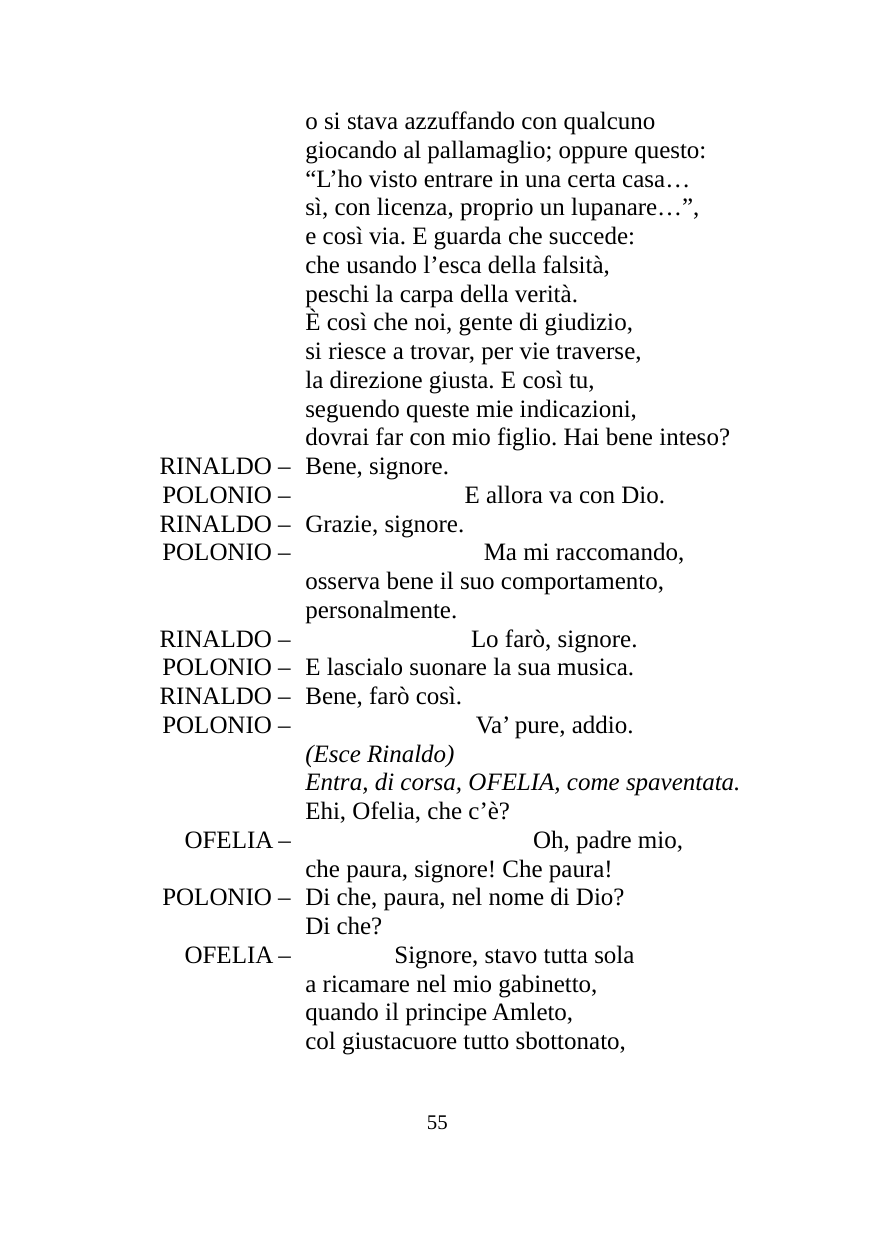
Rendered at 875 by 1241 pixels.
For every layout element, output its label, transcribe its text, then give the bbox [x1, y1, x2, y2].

table_cell OFELIA – [106, 825, 298, 882]
table_cell [298, 624, 463, 652]
table_cell [298, 825, 519, 854]
table_cell OFELIA – [106, 940, 298, 1055]
table_cell [298, 480, 457, 509]
table_cell POLONIO – [106, 883, 298, 940]
table_cell RINALDO – [106, 509, 298, 537]
table_cell Oh, padre mio, [519, 825, 768, 854]
table_cell Signore, stavo tutta sola [387, 940, 768, 969]
table_cell Va’ pure, addio. [468, 710, 768, 739]
table_cell Di che, paura, nel nome di Dio? Di che? [298, 883, 768, 940]
table_cell o si stava azzuffando con qualcuno giocando al pallamaglio; oppure questo: “L’ho visto entrare in una certa casa… sì, con licenza, proprio un lupanare…”, e così via. E guarda che succede: che usando l’esca della falsità, peschi la carpa della verità. È così che noi, gente di giudizio, si riesce a trovar, per vie traverse, la direzione giusta. E così tu, seguendo queste mie indicazioni, dovrai far con mio figlio. Hai bene inteso? [298, 106, 768, 451]
table_cell [298, 710, 468, 739]
table_cell E lascialo suonare la sua musica. [298, 653, 768, 681]
table_cell Bene, signore. [298, 451, 768, 480]
table_cell RINALDO – [106, 451, 298, 480]
table_cell E allora va con Dio. [457, 480, 768, 509]
table_cell Ma mi raccomando, [476, 538, 768, 566]
table_cell [298, 940, 387, 969]
table_cell a ricamare nel mio gabinetto, quando il principe Amleto, col giustacuore tutto sbottonato, [298, 969, 768, 1055]
table_cell che paura, signore! Che paura! [298, 854, 768, 882]
table_cell Lo farò, signore. [464, 624, 768, 652]
table_cell Bene, farò così. [298, 681, 768, 710]
table_cell [298, 538, 476, 566]
table_cell (Esce Rinaldo) Entra, di corsa, OFELIA, come spaventata. Ehi, Ofelia, che c’è? [298, 739, 768, 825]
table_cell RINALDO – [106, 681, 298, 710]
table_cell RINALDO – [106, 624, 298, 652]
table_cell POLONIO – [106, 653, 298, 681]
table_cell POLONIO – [106, 480, 298, 509]
table_cell [106, 106, 298, 451]
table_cell Grazie, signore. [298, 509, 768, 537]
table_cell POLONIO – [106, 538, 298, 624]
table_cell osserva bene il suo comportamento, personalmente. [298, 566, 768, 624]
table_cell POLONIO – [106, 710, 298, 825]
